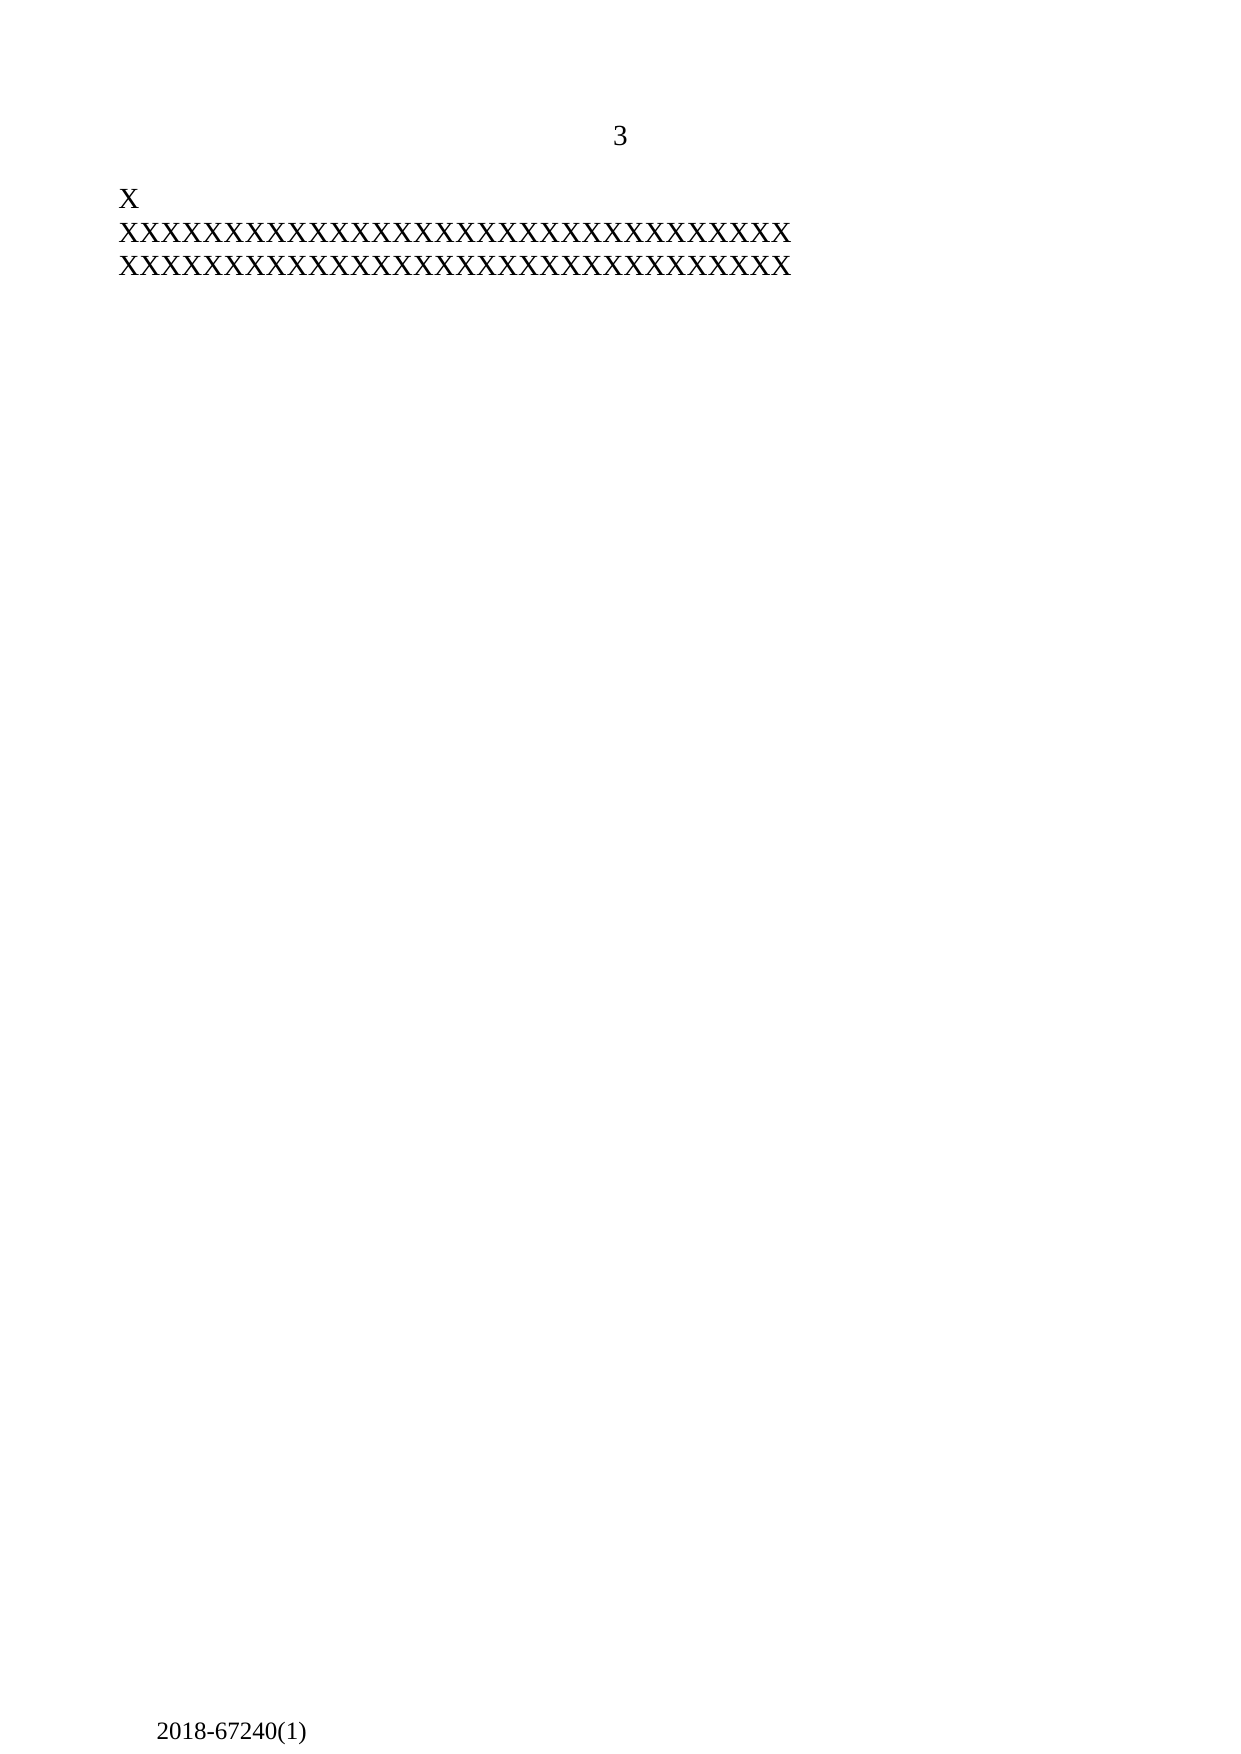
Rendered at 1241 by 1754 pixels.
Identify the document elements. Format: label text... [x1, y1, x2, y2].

text XXXXXXXXXXXXXXXXXXXXXXXXXXXXXXXX [118, 215, 1122, 248]
text XXXXXXXXXXXXXXXXXXXXXXXXXXXXXXXX [118, 248, 1122, 282]
text X [118, 181, 1122, 215]
